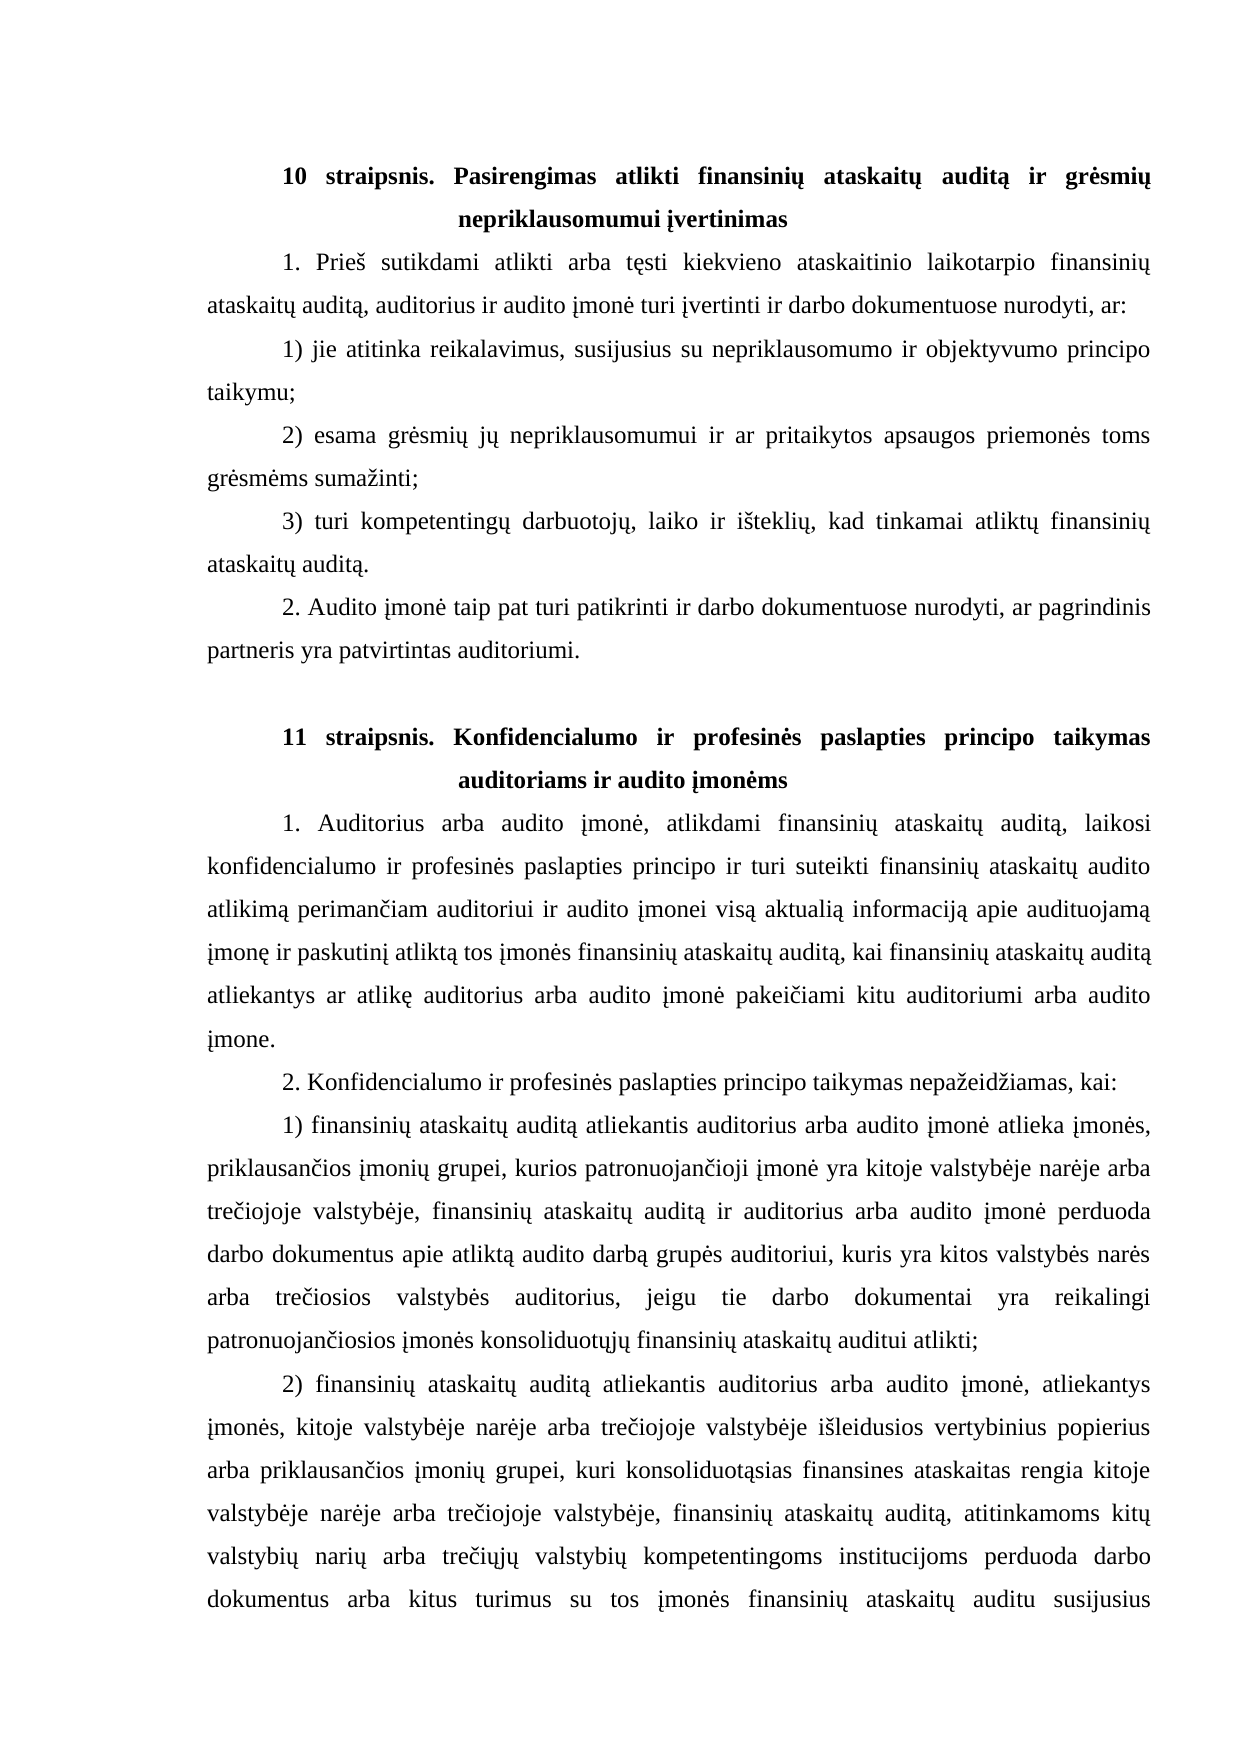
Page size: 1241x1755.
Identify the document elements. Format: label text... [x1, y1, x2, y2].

text 2) finansinių ataskaitų auditą atliekantis auditorius arba audito įmonė, atliekantys įmonės, kitoje valstybėje narėje arba trečiojoje valstybėje išleidusios vertybinius popierius arba priklausančios įmonių grupei, kuri konsoliduotąsias finansines ataskaitas rengia kitoje valstybėje narėje arba trečiojoje valstybėje, finansinių ataskaitų auditą, atitinkamoms kitų valstybių narių arba trečiųjų valstybių kompetentingoms institucijoms perduoda darbo dokumentus arba kitus turimus su tos įmonės finansinių ataskaitų auditu susijusius [207, 1369, 1152, 1613]
text 1) finansinių ataskaitų auditą atliekantis auditorius arba audito įmonė atlieka įmonės, priklausančios įmonių grupei, kurios patronuojančioji įmonė yra kitoje valstybėje narėje arba trečiojoje valstybėje, finansinių ataskaitų auditą ir auditorius arba audito įmonė perduoda darbo dokumentus apie atliktą audito darbą grupės auditoriui, kuris yra kitos valstybės narės arba trečiosios valstybės auditorius, jeigu tie darbo dokumentai yra reikalingi patronuojančiosios įmonės konsoliduotųjų finansinių ataskaitų auditui atlikti; [207, 1110, 1152, 1354]
text 11 straipsnis. Konfidencialumo ir profesinės paslapties principo taikymas auditoriams ir audito įmonėms [282, 722, 1152, 794]
text 2. Konfidencialumo ir profesinės paslapties principo taikymas nepažeidžiamas, kai: [207, 1067, 1152, 1096]
text 2) esama grėsmių jų nepriklausomumui ir ar pritaikytos apsaugos priemonės toms grėsmėms sumažinti; [207, 420, 1152, 492]
text 1) jie atitinka reikalavimus, susijusius su nepriklausomumo ir objektyvumo principo taikymu; [207, 334, 1152, 406]
text 2. Audito įmonė taip pat turi patikrinti ir darbo dokumentuose nurodyti, ar pagrindinis partneris yra patvirtintas auditoriumi. [207, 592, 1152, 664]
text 1. Prieš sutikdami atlikti arba tęsti kiekvieno ataskaitinio laikotarpio finansinių ataskaitų auditą, auditorius ir audito įmonė turi įvertinti ir darbo dokumentuose nurodyti, ar: [207, 247, 1152, 319]
text 10 straipsnis. Pasirengimas atlikti finansinių ataskaitų auditą ir grėsmių nepriklausomumui įvertinimas [282, 161, 1152, 233]
text 1. Auditorius arba audito įmonė, atlikdami finansinių ataskaitų auditą, laikosi konfidencialumo ir profesinės paslapties principo ir turi suteikti finansinių ataskaitų audito atlikimą perimančiam auditoriui ir audito įmonei visą aktualią informaciją apie audituojamą įmonę ir paskutinį atliktą tos įmonės finansinių ataskaitų auditą, kai finansinių ataskaitų auditą atliekantys ar atlikę auditorius arba audito įmonė pakeičiami kitu auditoriumi arba audito įmone. [207, 808, 1152, 1052]
text 3) turi kompetentingų darbuotojų, laiko ir išteklių, kad tinkamai atliktų finansinių ataskaitų auditą. [207, 506, 1152, 578]
